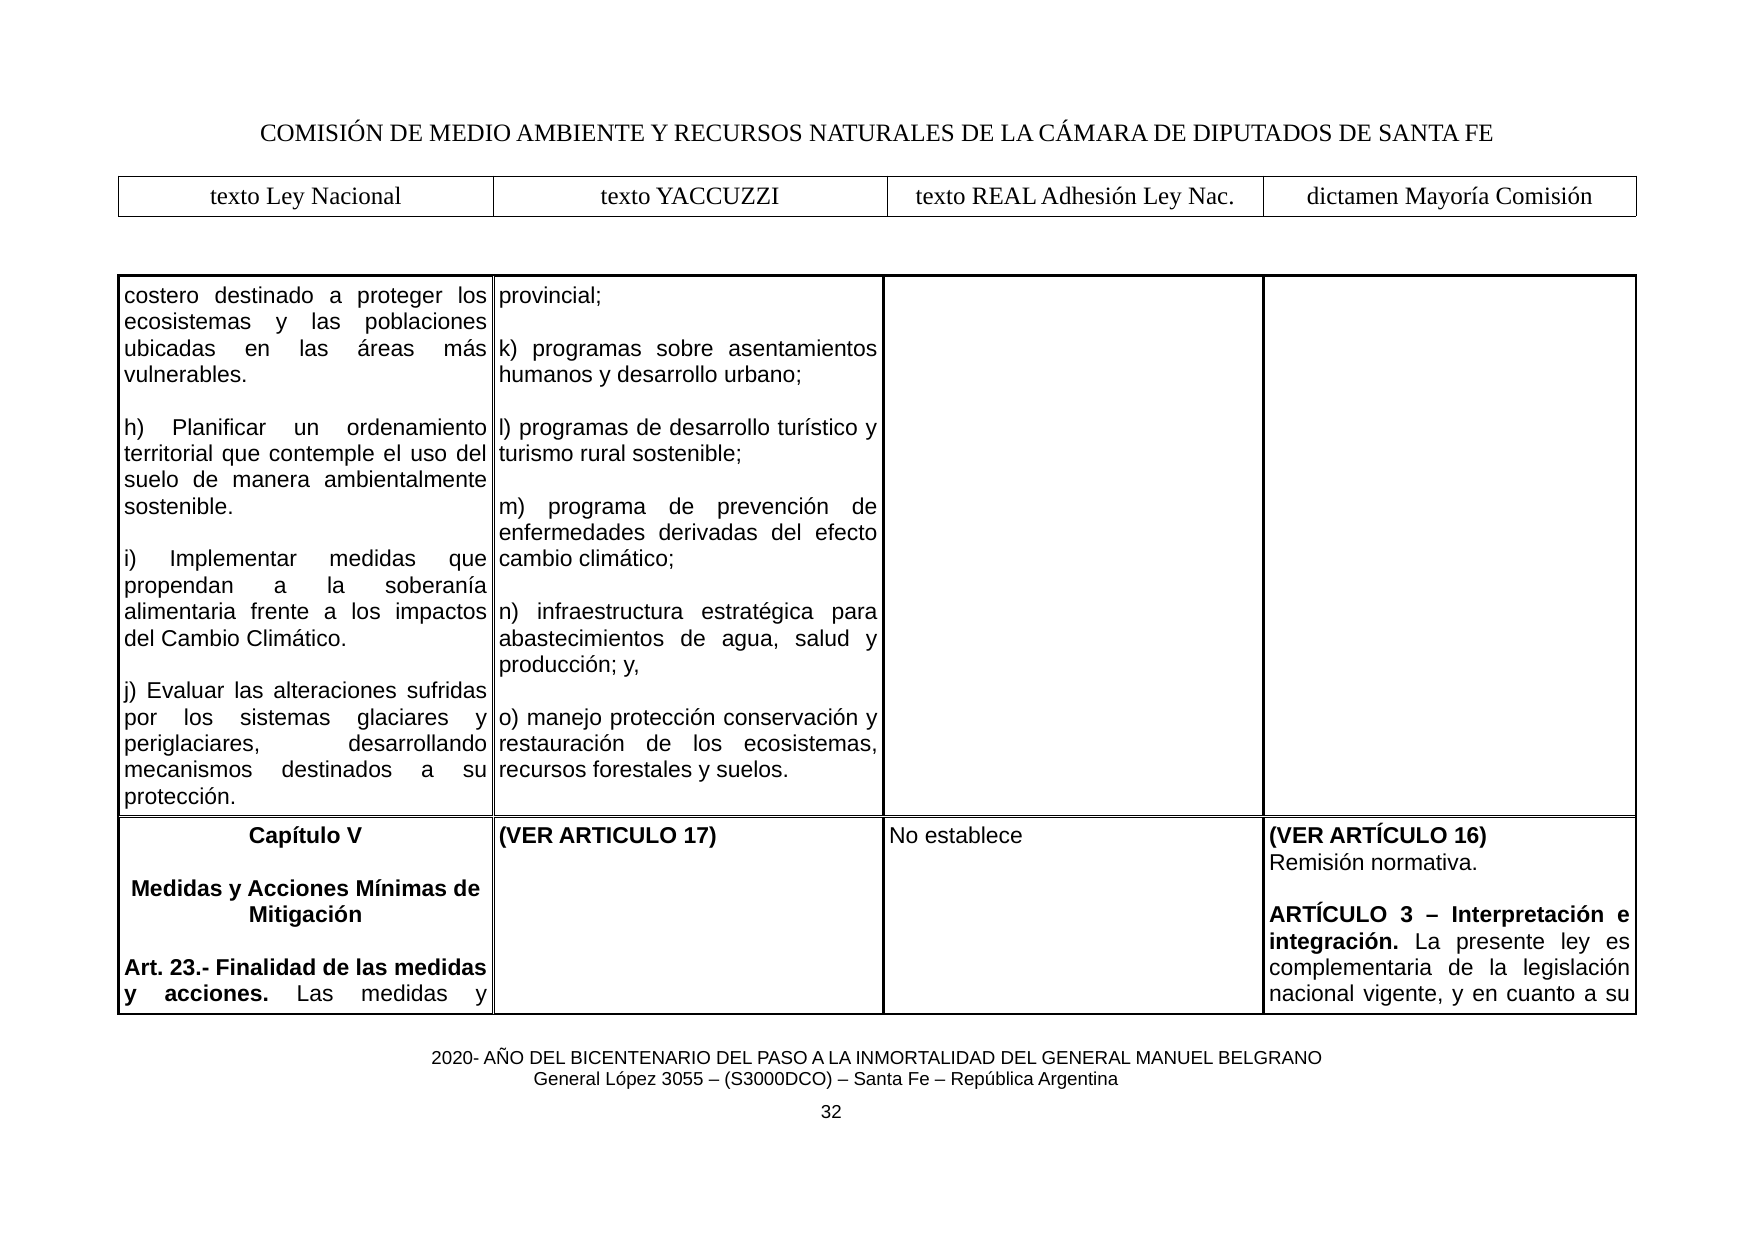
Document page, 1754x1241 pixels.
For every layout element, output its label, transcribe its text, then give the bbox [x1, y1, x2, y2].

table_cell [885, 277, 1262, 815]
table_cell [1265, 277, 1635, 815]
table_cell provincial; k) programas sobre asentamientos humanos y desarrollo urbano; l) programas de desarrollo turístico y turismo rural sostenible; m) programa de prevención de enfermedades derivadas del efecto cambio climático; n) infraestructura estratégica para abastecimientos de agua, salud y producción; y, o) manejo protección conservación y restauración de los ecosistemas, recursos forestales y suelos. [495, 277, 882, 815]
table_cell Capítulo V Medidas y Acciones Mínimas de Mitigación Art. 23.- Finalidad de las medidas y acciones. Las medidas y [120, 818, 492, 1012]
table_cell costero destinado a proteger los ecosistemas y las poblaciones ubicadas en las áreas más vulnerables. h) Planificar un ordenamiento territorial que contemple el uso del suelo de manera ambientalmente sostenible. i) Implementar medidas que propendan a la soberanía alimentaria frente a los impactos del Cambio Climático. j) Evaluar las alteraciones sufridas por los sistemas glaciares y periglaciares, desarrollando mecanismos destinados a su protección. [120, 277, 492, 815]
table_cell (VER ARTICULO 17) [495, 818, 882, 1012]
table_cell No establece [885, 818, 1262, 1012]
table_cell (VER ARTÍCULO 16) Remisión normativa. ARTÍCULO 3 – Interpretación e integración. La presente ley es complementaria de la legislación nacional vigente, y en cuanto a su [1265, 818, 1635, 1012]
